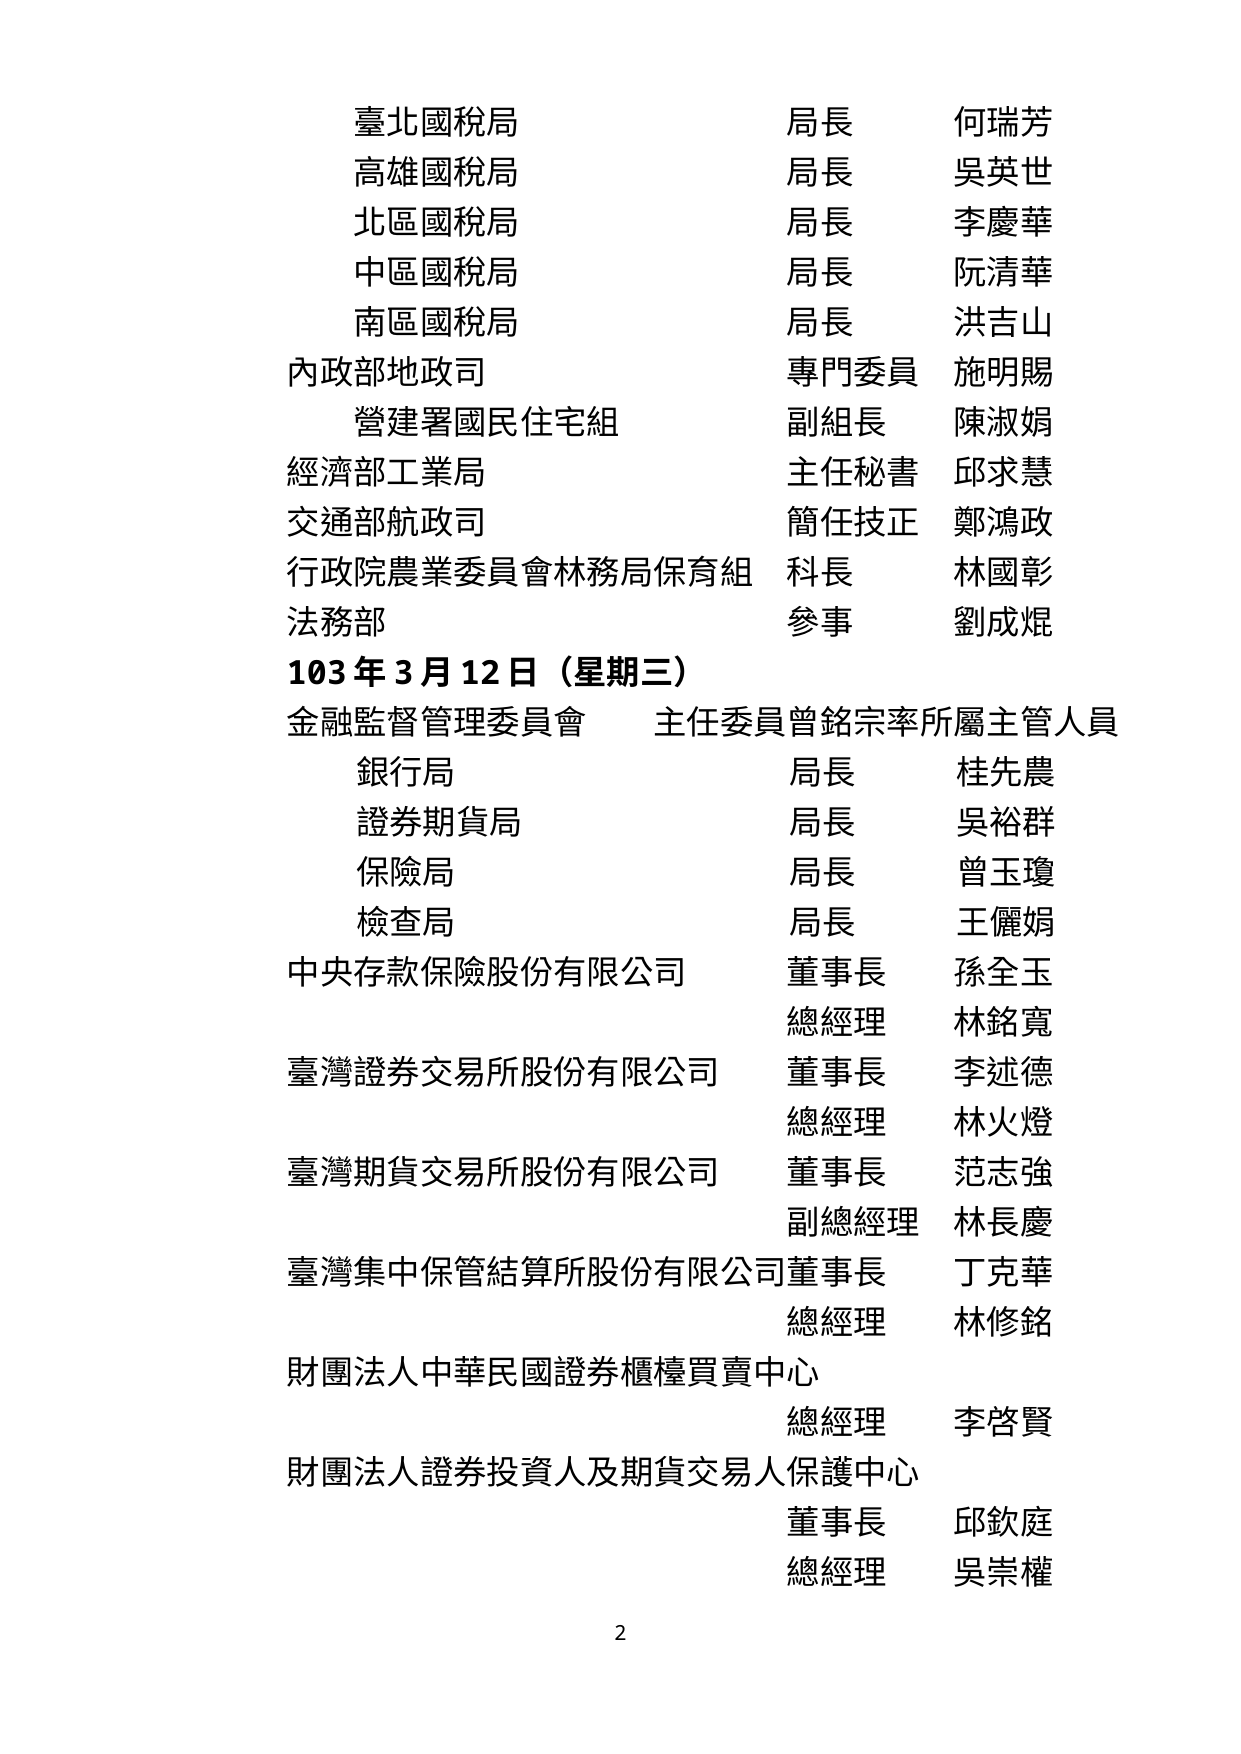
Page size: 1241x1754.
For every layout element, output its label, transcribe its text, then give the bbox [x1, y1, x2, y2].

text 總經理 吳崇權 [120, 1544, 1120, 1594]
text 臺灣期貨交易所股份有限公司 董事長 范志強 [120, 1144, 1120, 1194]
text 總經理 林火燈 [120, 1094, 1120, 1144]
text 財團法人中華民國證券櫃檯買賣中心 [287, 1344, 1132, 1394]
text 高雄國稅局 局長 吳英世 [120, 144, 1120, 194]
text 臺北國稅局 局長 何瑞芳 [120, 94, 1120, 144]
text 檢查局 局長 王儷娟 [187, 894, 1120, 944]
text 中區國稅局 局長 阮清華 [120, 244, 1120, 294]
text 財團法人證券投資人及期貨交易人保護中心 [120, 1444, 1120, 1494]
text 總經理 林修銘 [120, 1294, 1120, 1344]
text 中央存款保險股份有限公司 董事長 孫全玉 [287, 944, 1120, 994]
text 北區國稅局 局長 李慶華 [120, 194, 1120, 244]
text 法務部 參事 劉成焜 [120, 594, 1120, 644]
text 臺灣證券交易所股份有限公司 董事長 李述德 [120, 1044, 1120, 1094]
text 交通部航政司 簡任技正 鄭鴻政 [120, 494, 1120, 544]
text 副總經理 林長慶 [120, 1194, 1120, 1244]
text 行政院農業委員會林務局保育組 科長 林國彰 [120, 544, 1120, 594]
text 營建署國民住宅組 副組長 陳淑娟 [187, 394, 1120, 444]
text 內政部地政司 專門委員 施明賜 [120, 344, 1120, 394]
text 南區國稅局 局長 洪吉山 [120, 294, 1120, 344]
text 保險局 局長 曾玉瓊 [187, 844, 1120, 894]
text 總經理 李啓賢 [120, 1394, 1120, 1444]
text 103年3月12日（星期三） [287, 644, 1120, 694]
text 銀行局 局長 桂先農 [187, 744, 1120, 794]
text 臺灣集中保管結算所股份有限公司董事長 丁克華 [120, 1244, 1120, 1294]
text 總經理 林銘寬 [120, 994, 1120, 1044]
text 金融監督管理委員會 主任委員曾銘宗率所屬主管人員 [287, 694, 1120, 744]
text 經濟部工業局 主任秘書 邱求慧 [120, 444, 1120, 494]
text 證券期貨局 局長 吳裕群 [187, 794, 1120, 844]
text 董事長 邱欽庭 [120, 1494, 1120, 1544]
